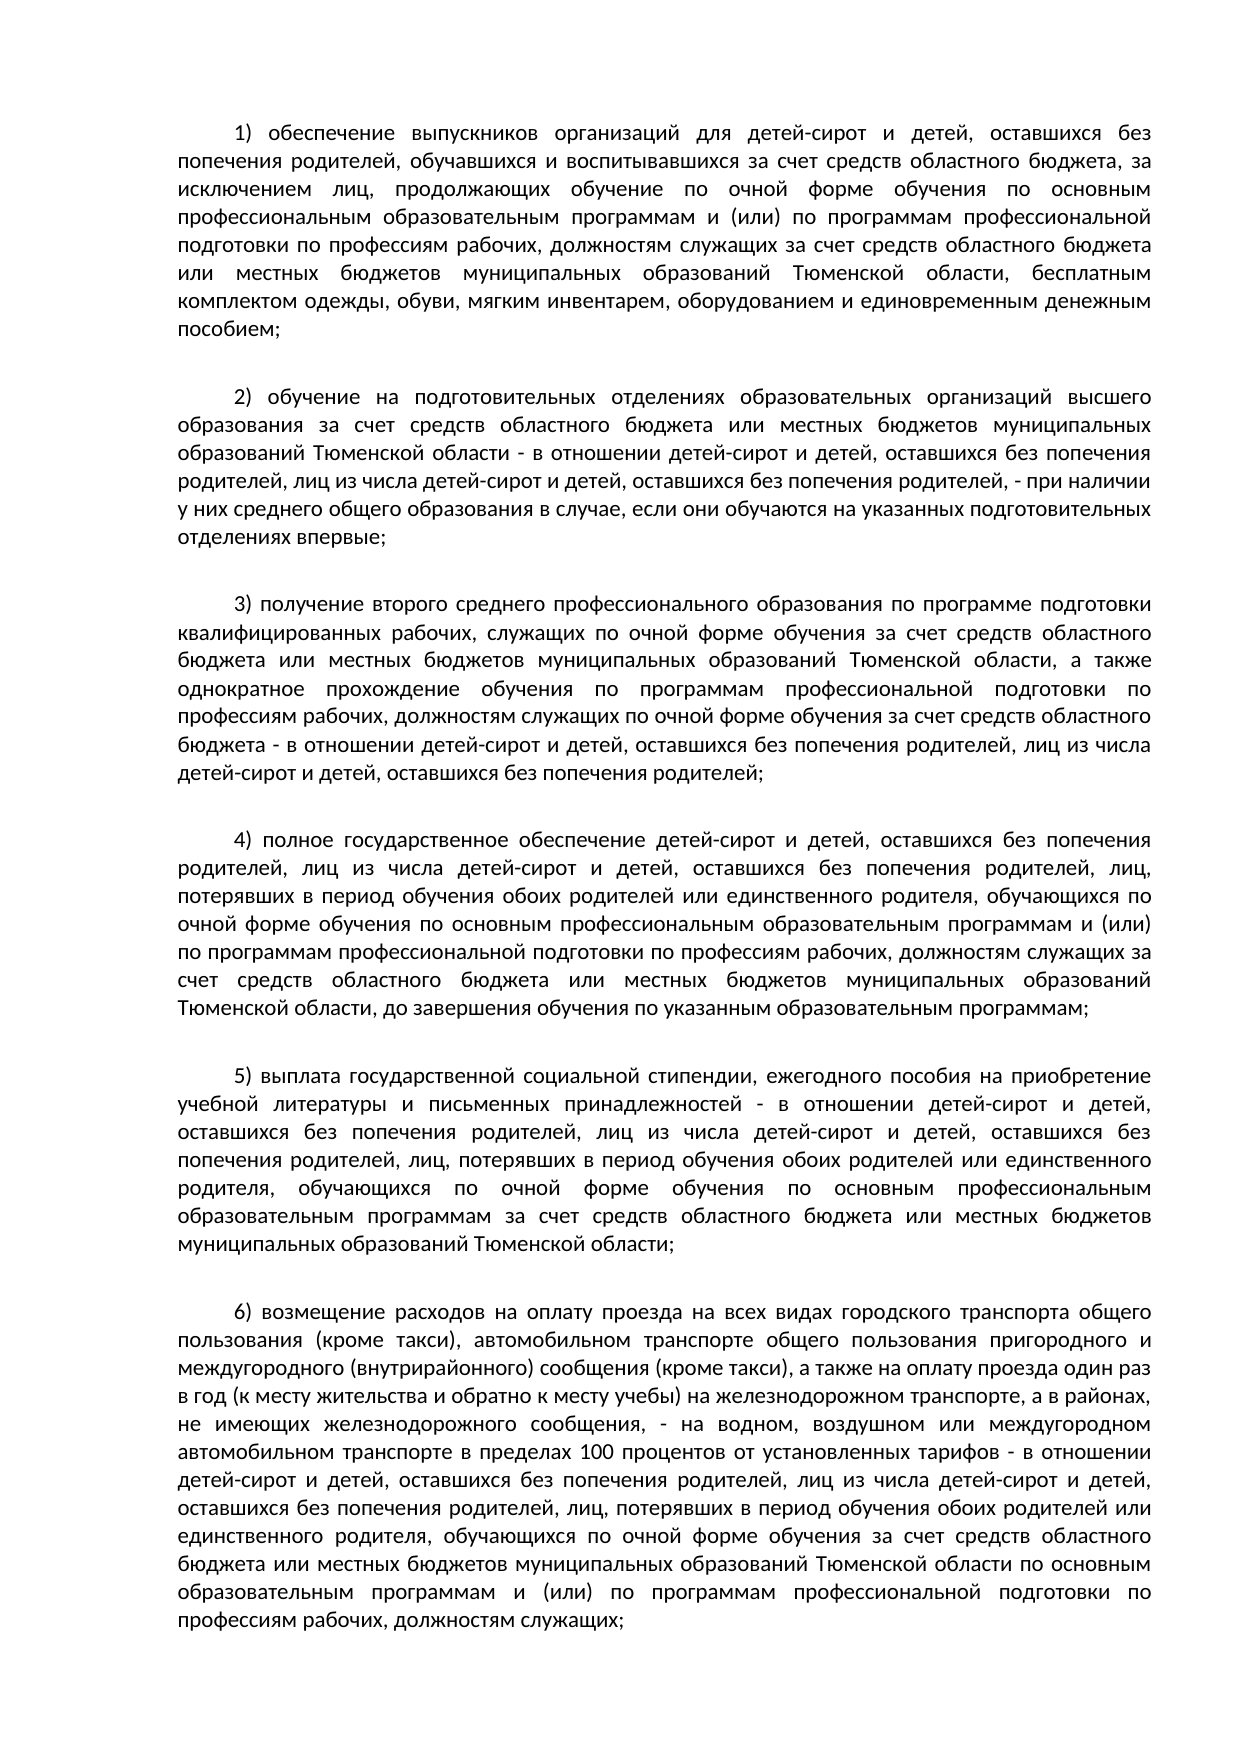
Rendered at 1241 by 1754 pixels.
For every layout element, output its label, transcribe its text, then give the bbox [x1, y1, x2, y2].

text 5) выплата государственной социальной стипендии, ежегодного пособия на приобретение учебной литературы и письменных принадлежностей - в отношении детей-сирот и детей, оставшихся без попечения родителей, лиц из числа детей-сирот и детей, оставшихся без попечения родителей, лиц, потерявших в период обучения обоих родителей или единственного родителя, обучающихся по очной форме обучения по основным профессиональным образовательным программам за счет средств областного бюджета или местных бюджетов муниципальных образований Тюменской области; [177, 1061, 1152, 1257]
text 6) возмещение расходов на оплату проезда на всех видах городского транспорта общего пользования (кроме такси), автомобильном транспорте общего пользования пригородного и междугородного (внутрирайонного) сообщения (кроме такси), а также на оплату проезда один раз в год (к месту жительства и обратно к месту учебы) на железнодорожном транспорте, а в районах, не имеющих железнодорожного сообщения, - на водном, воздушном или междугородном автомобильном транспорте в пределах 100 процентов от установленных тарифов - в отношении детей-сирот и детей, оставшихся без попечения родителей, лиц из числа детей-сирот и детей, оставшихся без попечения родителей, лиц, потерявших в период обучения обоих родителей или единственного родителя, обучающихся по очной форме обучения за счет средств областного бюджета или местных бюджетов муниципальных образований Тюменской области по основным образовательным программам и (или) по программам профессиональной подготовки по профессиям рабочих, должностям служащих; [177, 1297, 1152, 1633]
text 2) обучение на подготовительных отделениях образовательных организаций высшего образования за счет средств областного бюджета или местных бюджетов муниципальных образований Тюменской области - в отношении детей-сирот и детей, оставшихся без попечения родителей, лиц из числа детей-сирот и детей, оставшихся без попечения родителей, - при наличии у них среднего общего образования в случае, если они обучаются на указанных подготовительных отделениях впервые; [177, 382, 1152, 550]
text 4) полное государственное обеспечение детей-сирот и детей, оставшихся без попечения родителей, лиц из числа детей-сирот и детей, оставшихся без попечения родителей, лиц, потерявших в период обучения обоих родителей или единственного родителя, обучающихся по очной форме обучения по основным профессиональным образовательным программам и (или) по программам профессиональной подготовки по профессиям рабочих, должностям служащих за счет средств областного бюджета или местных бюджетов муниципальных образований Тюменской области, до завершения обучения по указанным образовательным программам; [177, 825, 1152, 1021]
text 1) обеспечение выпускников организаций для детей-сирот и детей, оставшихся без попечения родителей, обучавшихся и воспитывавшихся за счет средств областного бюджета, за исключением лиц, продолжающих обучение по очной форме обучения по основным профессиональным образовательным программам и (или) по программам профессиональной подготовки по профессиям рабочих, должностям служащих за счет средств областного бюджета или местных бюджетов муниципальных образований Тюменской области, бесплатным комплектом одежды, обуви, мягким инвентарем, оборудованием и единовременным денежным пособием; [177, 118, 1152, 342]
text 3) получение второго среднего профессионального образования по программе подготовки квалифицированных рабочих, служащих по очной форме обучения за счет средств областного бюджета или местных бюджетов муниципальных образований Тюменской области, а также однократное прохождение обучения по программам профессиональной подготовки по профессиям рабочих, должностям служащих по очной форме обучения за счет средств областного бюджета - в отношении детей-сирот и детей, оставшихся без попечения родителей, лиц из числа детей-сирот и детей, оставшихся без попечения родителей; [177, 589, 1152, 786]
